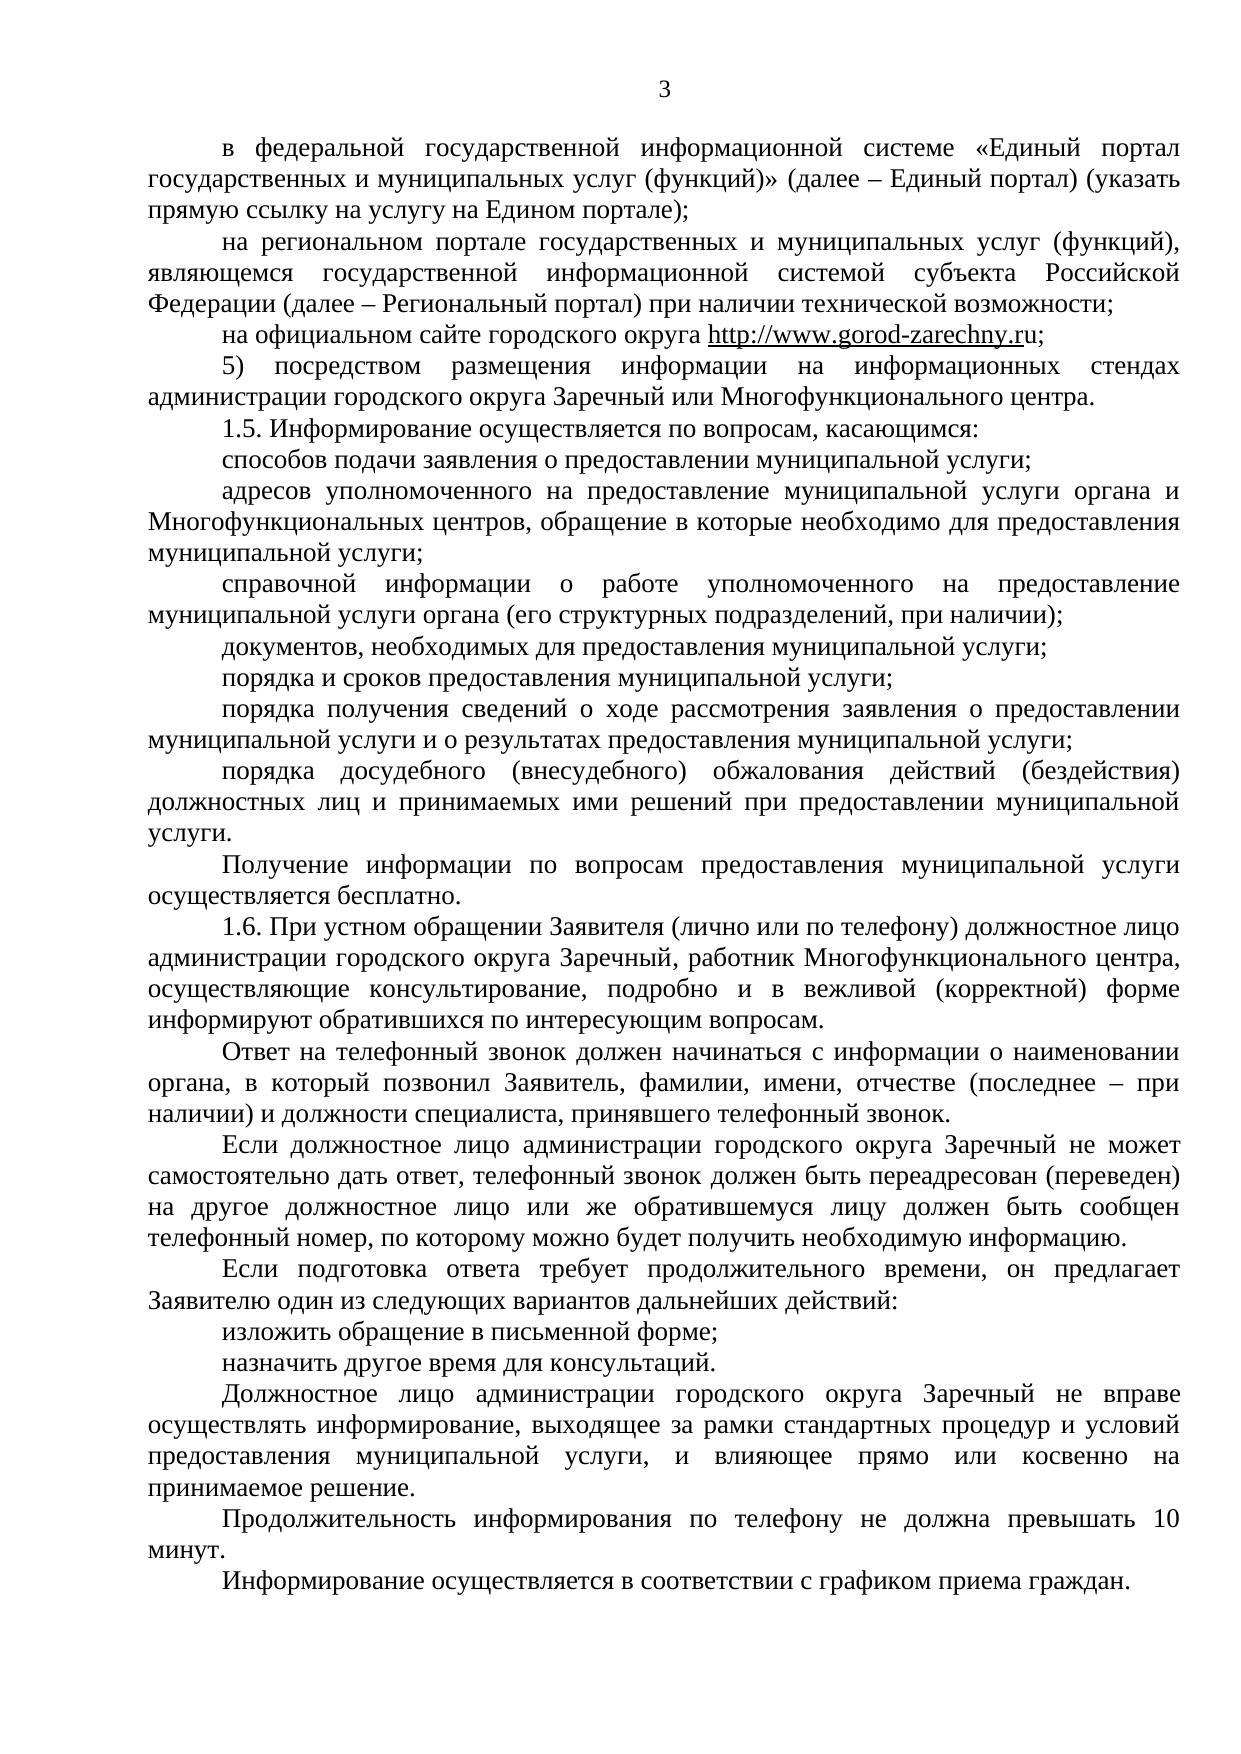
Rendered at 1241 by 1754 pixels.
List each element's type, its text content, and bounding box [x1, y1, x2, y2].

text Если подготовка ответа требует продолжительного времени, он предлагает Заявителю один из следующих вариантов дальнейших действий: [148, 1253, 1181, 1315]
text порядка досудебного (внесудебного) обжалования действий (бездействия) должностных лиц и принимаемых ими решений при предоставлении муниципальной услуги. [148, 754, 1181, 848]
text справочной информации о работе уполномоченного на предоставление муниципальной услуги органа (его структурных подразделений, при наличии); [148, 567, 1181, 630]
text порядка получения сведений о ходе рассмотрения заявления о предоставлении муниципальной услуги и о результатах предоставления муниципальной услуги; [148, 692, 1181, 754]
text на региональном портале государственных и муниципальных услуг (функций), являющемся государственной информационной системой субъекта Российской Федерации (далее – Региональный портал) при наличии технической возможности; [148, 225, 1181, 318]
text изложить обращение в письменной форме; [148, 1315, 1181, 1346]
text Информирование осуществляется в соответствии с графиком приема граждан. [148, 1564, 1181, 1595]
text Если должностное лицо администрации городского округа Заречный не может самостоятельно дать ответ, телефонный звонок должен быть переадресован (переведен) на другое должностное лицо или же обратившемуся лицу должен быть сообщен телефонный номер, по которому можно будет получить необходимую информацию. [148, 1128, 1181, 1253]
text Ответ на телефонный звонок должен начинаться с информации о наименовании органа, в который позвонил Заявитель, фамилии, имени, отчестве (последнее – при наличии) и должности специалиста, принявшего телефонный звонок. [148, 1034, 1181, 1128]
text Должностное лицо администрации городского округа Заречный не вправе осуществлять информирование, выходящее за рамки стандартных процедур и условий предоставления муниципальной услуги, и влияющее прямо или косвенно на принимаемое решение. [148, 1377, 1181, 1502]
text способов подачи заявления о предоставлении муниципальной услуги; [148, 443, 1181, 474]
text адресов уполномоченного на предоставление муниципальной услуги органа и Многофункциональных центров, обращение в которые необходимо для предоставления муниципальной услуги; [148, 474, 1181, 567]
text на официальном сайте городского округа http://www.gorod-zarechny.ru; [148, 318, 1181, 349]
text 5) посредством размещения информации на информационных стендах администрации городского округа Заречный или Многофункционального центра. [148, 349, 1181, 412]
text Продолжительность информирования по телефону не должна превышать 10 минут. [148, 1502, 1181, 1564]
text назначить другое время для консультаций. [148, 1346, 1181, 1377]
text 1.5. Информирование осуществляется по вопросам, касающимся: [148, 412, 1181, 443]
text порядка и сроков предоставления муниципальной услуги; [148, 661, 1181, 692]
text Получение информации по вопросам предоставления муниципальной услуги осуществляется бесплатно. [148, 848, 1181, 910]
text документов, необходимых для предоставления муниципальной услуги; [148, 630, 1181, 661]
text в федеральной государственной информационной системе «Единый портал государственных и муниципальных услуг (функций)» (далее – Единый портал) (указать прямую ссылку на услугу на Едином портале); [148, 131, 1181, 225]
text 1.6. При устном обращении Заявителя (лично или по телефону) должностное лицо администрации городского округа Заречный, работник Многофункционального центра, осуществляющие консультирование, подробно и в вежливой (корректной) форме информируют обратившихся по интересующим вопросам. [148, 910, 1181, 1034]
